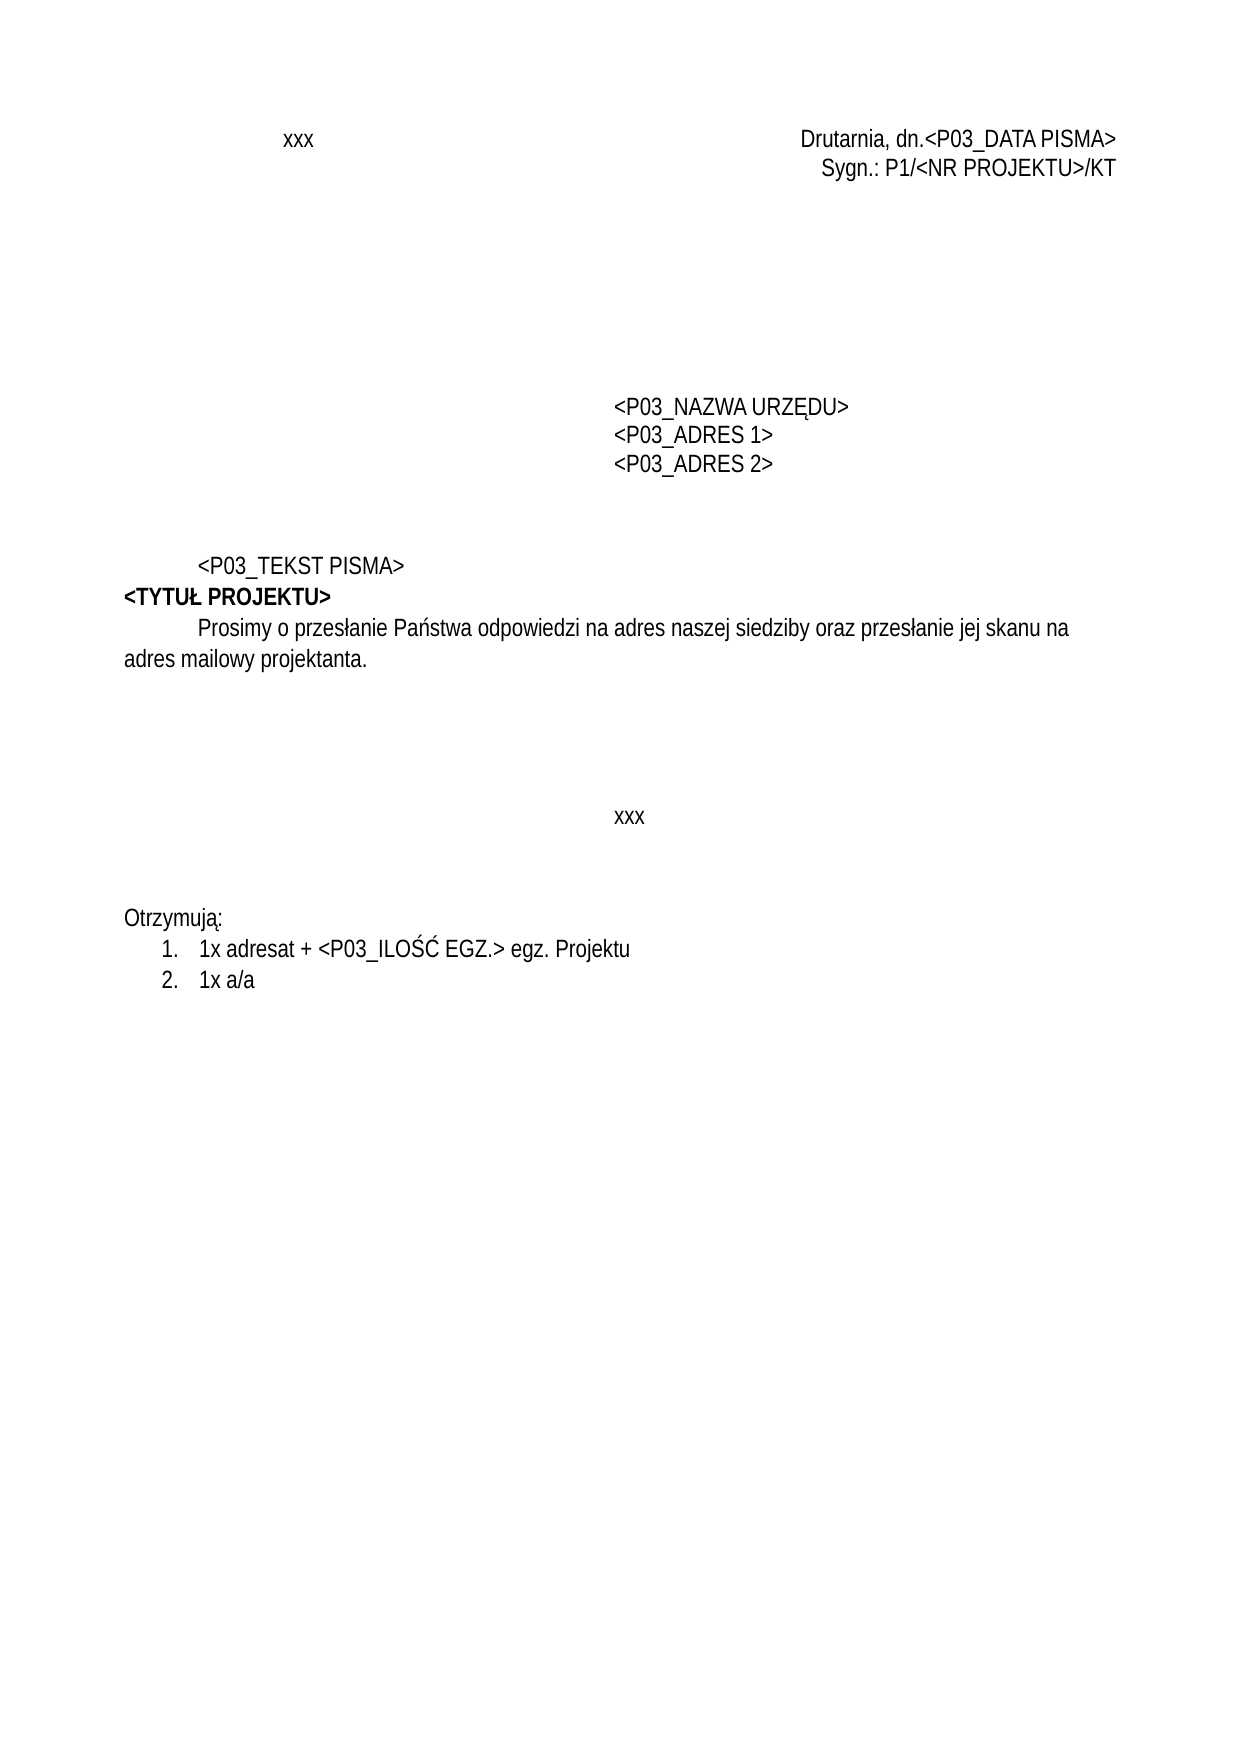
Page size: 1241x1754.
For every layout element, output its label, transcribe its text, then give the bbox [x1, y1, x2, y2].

table_header xxx [277, 118, 608, 272]
table_cell [118, 272, 608, 483]
table_header [118, 118, 277, 272]
table_cell Otrzymują: 1x adresat + <P03_ILOŚĆ EGZ.> egz. Projektu 1x a/a [118, 835, 1122, 1001]
table_cell xxx [608, 681, 1122, 835]
table_cell <P03_NAZWA URZĘDU> <P03_ADRES 1> <P03_ADRES 2> [608, 272, 1122, 483]
table_cell [118, 681, 608, 835]
table_header Drutarnia, dn.<P03_DATA PISMA> Sygn.: P1/<NR PROJEKTU>/KT [608, 118, 1122, 272]
table_cell <P03_TEKST PISMA> <TYTUŁ PROJEKTU> Prosimy o przesłanie Państwa odpowiedzi na adres naszej siedziby oraz przesłanie jej skanu na adres mailowy projektanta. [118, 484, 1122, 681]
